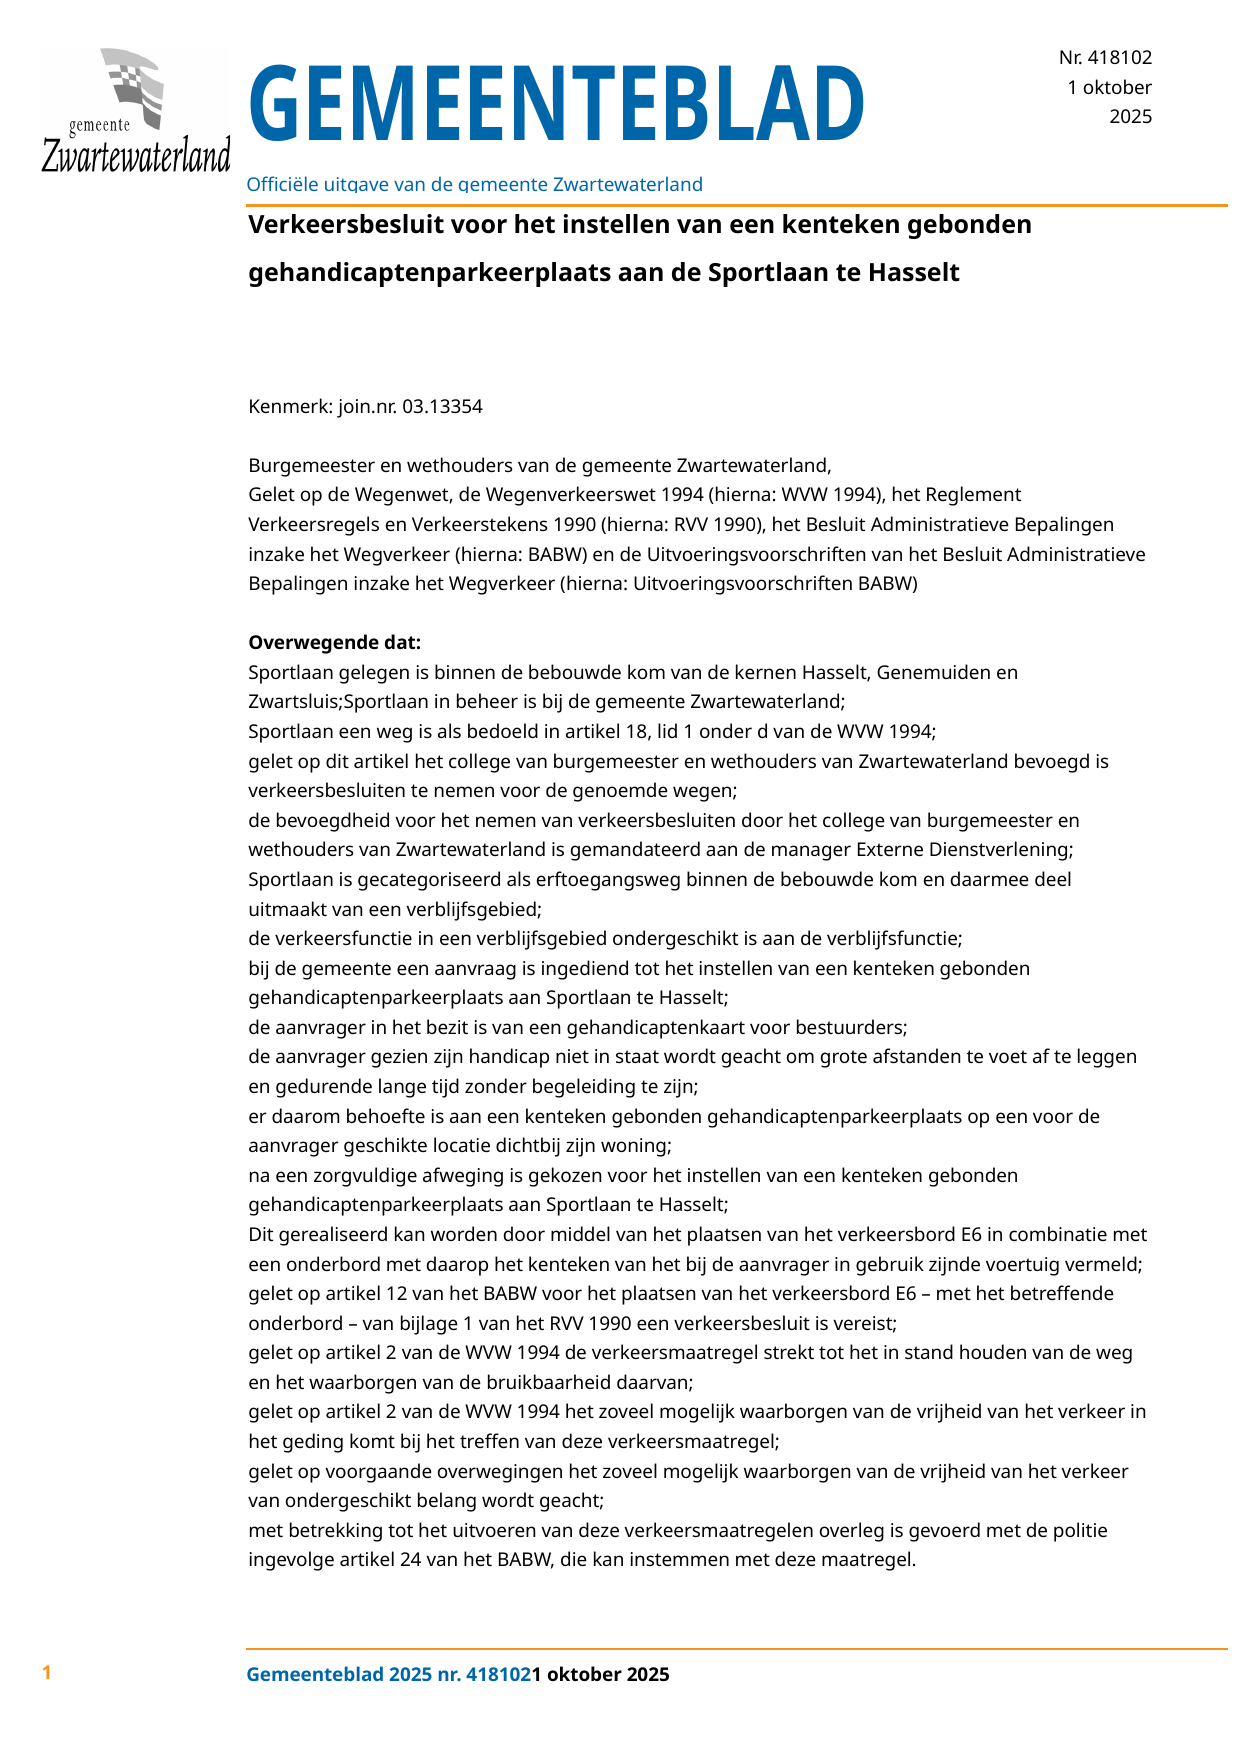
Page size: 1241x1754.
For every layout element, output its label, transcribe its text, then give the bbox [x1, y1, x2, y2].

text er daarom behoefte is aan een kenteken gebonden gehandicaptenparkeerplaats op een voor de aanvrager geschikte locatie dichtbij zijn woning; [248, 1103, 1152, 1158]
text Sportlaan gelegen is binnen de bebouwde kom van de kernen Hasselt, Genemuiden en Zwartsluis;Sportlaan in beheer is bij de gemeente Zwartewaterland; [248, 659, 1152, 714]
text na een zorgvuldige afweging is gekozen voor het instellen van een kenteken gebonden gehandicaptenparkeerplaats aan Sportlaan te Hasselt; [248, 1162, 1152, 1217]
text Kenmerk: join.nr. 03.13354 [248, 393, 1152, 419]
text Sportlaan een weg is als bedoeld in artikel 18, lid 1 onder d van de WVW 1994; [248, 718, 1152, 744]
text Dit gerealiseerd kan worden door middel van het plaatsen van het verkeersbord E6 in combinatie met een onderbord met daarop het kenteken van het bij de aanvrager in gebruik zijnde voertuig vermeld; [248, 1221, 1152, 1277]
text de bevoegdheid voor het nemen van verkeersbesluiten door het college van burgemeester en wethouders van Zwartewaterland is gemandateerd aan de manager Externe Dienstverlening; [248, 807, 1152, 862]
text gelet op voorgaande overwegingen het zoveel mogelijk waarborgen van de vrijheid van het verkeer van ondergeschikt belang wordt geacht; [248, 1458, 1152, 1513]
text Burgemeester en wethouders van de gemeente Zwartewaterland, [248, 452, 1152, 478]
picture [41, 47, 231, 172]
text Overwegende dat: [248, 629, 1152, 655]
text gelet op artikel 2 van de WVW 1994 het zoveel mogelijk waarborgen van de vrijheid van het verkeer in het geding komt bij het treffen van deze verkeersmaatregel; [248, 1399, 1152, 1454]
text gelet op artikel 12 van het BABW voor het plaatsen van het verkeersbord E6 – met het betreffende onderbord – van bijlage 1 van het RVV 1990 een verkeersbesluit is vereist; [248, 1280, 1152, 1336]
text bij de gemeente een aanvraag is ingediend tot het instellen van een kenteken gebonden gehandicaptenparkeerplaats aan Sportlaan te Hasselt; [248, 955, 1152, 1010]
text gelet op dit artikel het college van burgemeester en wethouders van Zwartewaterland bevoegd is verkeersbesluiten te nemen voor de genoemde wegen; [248, 748, 1152, 803]
text Sportlaan is gecategoriseerd als erftoegangsweg binnen de bebouwde kom en daarmee deel uitmaakt van een verblijfsgebied; [248, 866, 1152, 922]
text de aanvrager gezien zijn handicap niet in staat wordt geacht om grote afstanden te voet af te leggen en gedurende lange tijd zonder begeleiding te zijn; [248, 1044, 1152, 1099]
text Verkeersbesluit voor het instellen van een kenteken gebonden gehandicaptenparkeerplaats aan de Sportlaan te Hasselt [248, 207, 1152, 288]
text Gelet op de Wegenwet, de Wegenverkeerswet 1994 (hierna: WVW 1994), het Reglement Verkeersregels en Verkeerstekens 1990 (hierna: RVV 1990), het Besluit Administratieve Bepalingen inzake het Wegverkeer (hierna: BABW) en de Uitvoeringsvoorschriften van het Besluit Administratieve Bepalingen inzake het Wegverkeer (hierna: Uitvoeringsvoorschriften BABW) [248, 482, 1152, 596]
text gelet op artikel 2 van de WVW 1994 de verkeersmaatregel strekt tot het in stand houden van de weg en het waarborgen van de bruikbaarheid daarvan; [248, 1339, 1152, 1395]
text met betrekking tot het uitvoeren van deze verkeersmaatregelen overleg is gevoerd met de politie ingevolge artikel 24 van het BABW, die kan instemmen met deze maatregel. [248, 1517, 1152, 1572]
text de verkeersfunctie in een verblijfsgebied ondergeschikt is aan de verblijfsfunctie; [248, 925, 1152, 951]
text de aanvrager in het bezit is van een gehandicaptenkaart voor bestuurders; [248, 1014, 1152, 1040]
